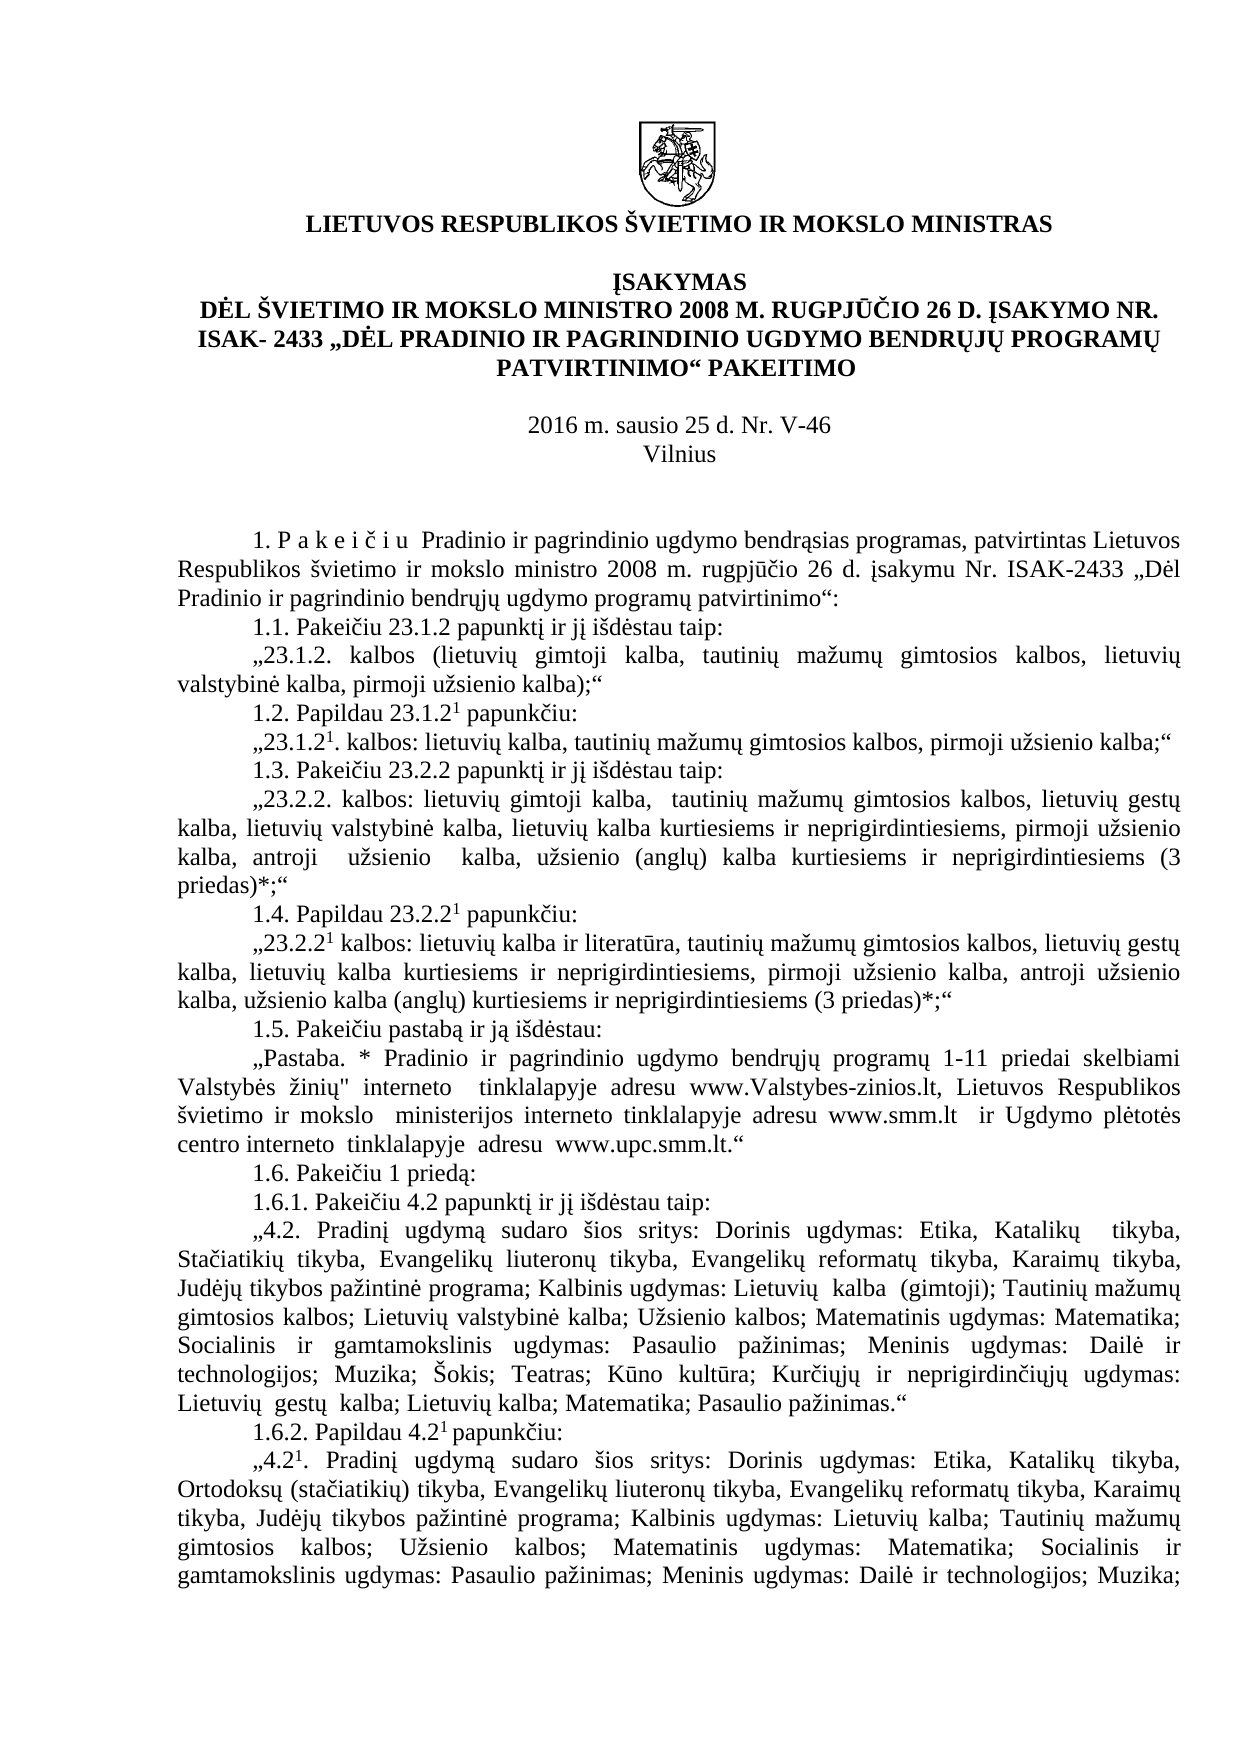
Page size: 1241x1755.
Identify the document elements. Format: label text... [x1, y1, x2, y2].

text 1.2. Papildau 23.1.21 papunkčiu: [177, 698, 1182, 727]
text 1. P a k e i č i u Pradinio ir pagrindinio ugdymo bendrąsias programas, patvirtintas Lietuvos Respublikos švietimo ir mokslo ministro 2008 m. rugpjūčio 26 d. įsakymu Nr. ISAK-2433 „Dėl Pradinio ir pagrindinio bendrųjų ugdymo programų patvirtinimo“: [177, 525, 1182, 612]
text 1.3. Pakeičiu 23.2.2 papunktį ir jį išdėstau taip: [177, 755, 1182, 784]
text „23.1.2. kalbos (lietuvių gimtoji kalba, tautinių mažumų gimtosios kalbos, lietuvių valstybinė kalba, pirmoji užsienio kalba);“ [177, 640, 1182, 698]
text 1.5. Pakeičiu pastabą ir ją išdėstau: [177, 1014, 1182, 1043]
text 1.4. Papildau 23.2.21 papunkčiu: [177, 899, 1182, 928]
text 1.1. Pakeičiu 23.1.2 papunktį ir jį išdėstau taip: [177, 612, 1182, 640]
text „23.2.2. kalbos: lietuvių gimtoji kalba, tautinių mažumų gimtosios kalbos, lietuvių gestų kalba, lietuvių valstybinė kalba, lietuvių kalba kurtiesiems ir neprigirdintiesiems, pirmoji užsienio kalba, antroji užsienio kalba, užsienio (anglų) kalba kurtiesiems ir neprigirdintiesiems (3 priedas)*;“ [177, 784, 1182, 899]
text „4.2. Pradinį ugdymą sudaro šios sritys: Dorinis ugdymas: Etika, Katalikų tikyba, Stačiatikių tikyba, Evangelikų liuteronų tikyba, Evangelikų reformatų tikyba, Karaimų tikyba, Judėjų tikybos pažintinė programa; Kalbinis ugdymas: Lietuvių kalba (gimtoji); Tautinių mažumų gimtosios kalbos; Lietuvių valstybinė kalba; Užsienio kalbos; Matematinis ugdymas: Matematika; Socialinis ir gamtamokslinis ugdymas: Pasaulio pažinimas; Meninis ugdymas: Dailė ir technologijos; Muzika; Šokis; Teatras; Kūno kultūra; Kurčiųjų ir neprigirdinčiųjų ugdymas: Lietuvių gestų kalba; Lietuvių kalba; Matematika; Pasaulio pažinimas.“ [177, 1215, 1182, 1417]
text „23.1.21. kalbos: lietuvių kalba, tautinių mažumų gimtosios kalbos, pirmoji užsienio kalba;“ [177, 727, 1182, 755]
text Vilnius [177, 439, 1182, 468]
text 1.6. Pakeičiu 1 priedą: [177, 1158, 1182, 1187]
text 1.6.1. Pakeičiu 4.2 papunktį ir jį išdėstau taip: [177, 1187, 1182, 1215]
text „Pastaba. * Pradinio ir pagrindinio ugdymo bendrųjų programų 1-11 priedai skelbiami Valstybės žinių" interneto tinklalapyje adresu www.Valstybes-zinios.lt, Lietuvos Respublikos švietimo ir mokslo ministerijos interneto tinklalapyje adresu www.smm.lt ir Ugdymo plėtotės centro interneto tinklalapyje adresu www.upc.smm.lt.“ [177, 1043, 1182, 1158]
text DĖL ŠVIETIMO IR MOKSLO MINISTRO 2008 M. RUGPJŪČIO 26 D. ĮSAKYMO NR. ISAK- 2433 „DĖL PRADINIO IR PAGRINDINIO UGDYMO BENDRŲJŲ PROGRAMŲ PATVIRTINIMO“ PAKEITIMO [177, 295, 1182, 382]
text LIETUVOS RESPUBLIKOS ŠVIETIMO IR MOKSLO MINISTRAS [177, 209, 1182, 238]
text 1.6.2. Papildau 4.21 papunkčiu: [177, 1417, 1182, 1445]
text ĮSAKYMAS [177, 267, 1182, 295]
subtitle 2016 m. sausio 25 d. Nr. V-46 [177, 410, 1182, 439]
text „23.2.21 kalbos: lietuvių kalba ir literatūra, tautinių mažumų gimtosios kalbos, lietuvių gestų kalba, lietuvių kalba kurtiesiems ir neprigirdintiesiems, pirmoji užsienio kalba, antroji užsienio kalba, užsienio kalba (anglų) kurtiesiems ir neprigirdintiesiems (3 priedas)*;“ [177, 928, 1182, 1014]
text „4.21. Pradinį ugdymą sudaro šios sritys: Dorinis ugdymas: Etika, Katalikų tikyba, Ortodoksų (stačiatikių) tikyba, Evangelikų liuteronų tikyba, Evangelikų reformatų tikyba, Karaimų tikyba, Judėjų tikybos pažintinė programa; Kalbinis ugdymas: Lietuvių kalba; Tautinių mažumų gimtosios kalbos; Užsienio kalbos; Matematinis ugdymas: Matematika; Socialinis ir gamtamokslinis ugdymas: Pasaulio pažinimas; Meninis ugdymas: Dailė ir technologijos; Muzika; [177, 1445, 1182, 1589]
